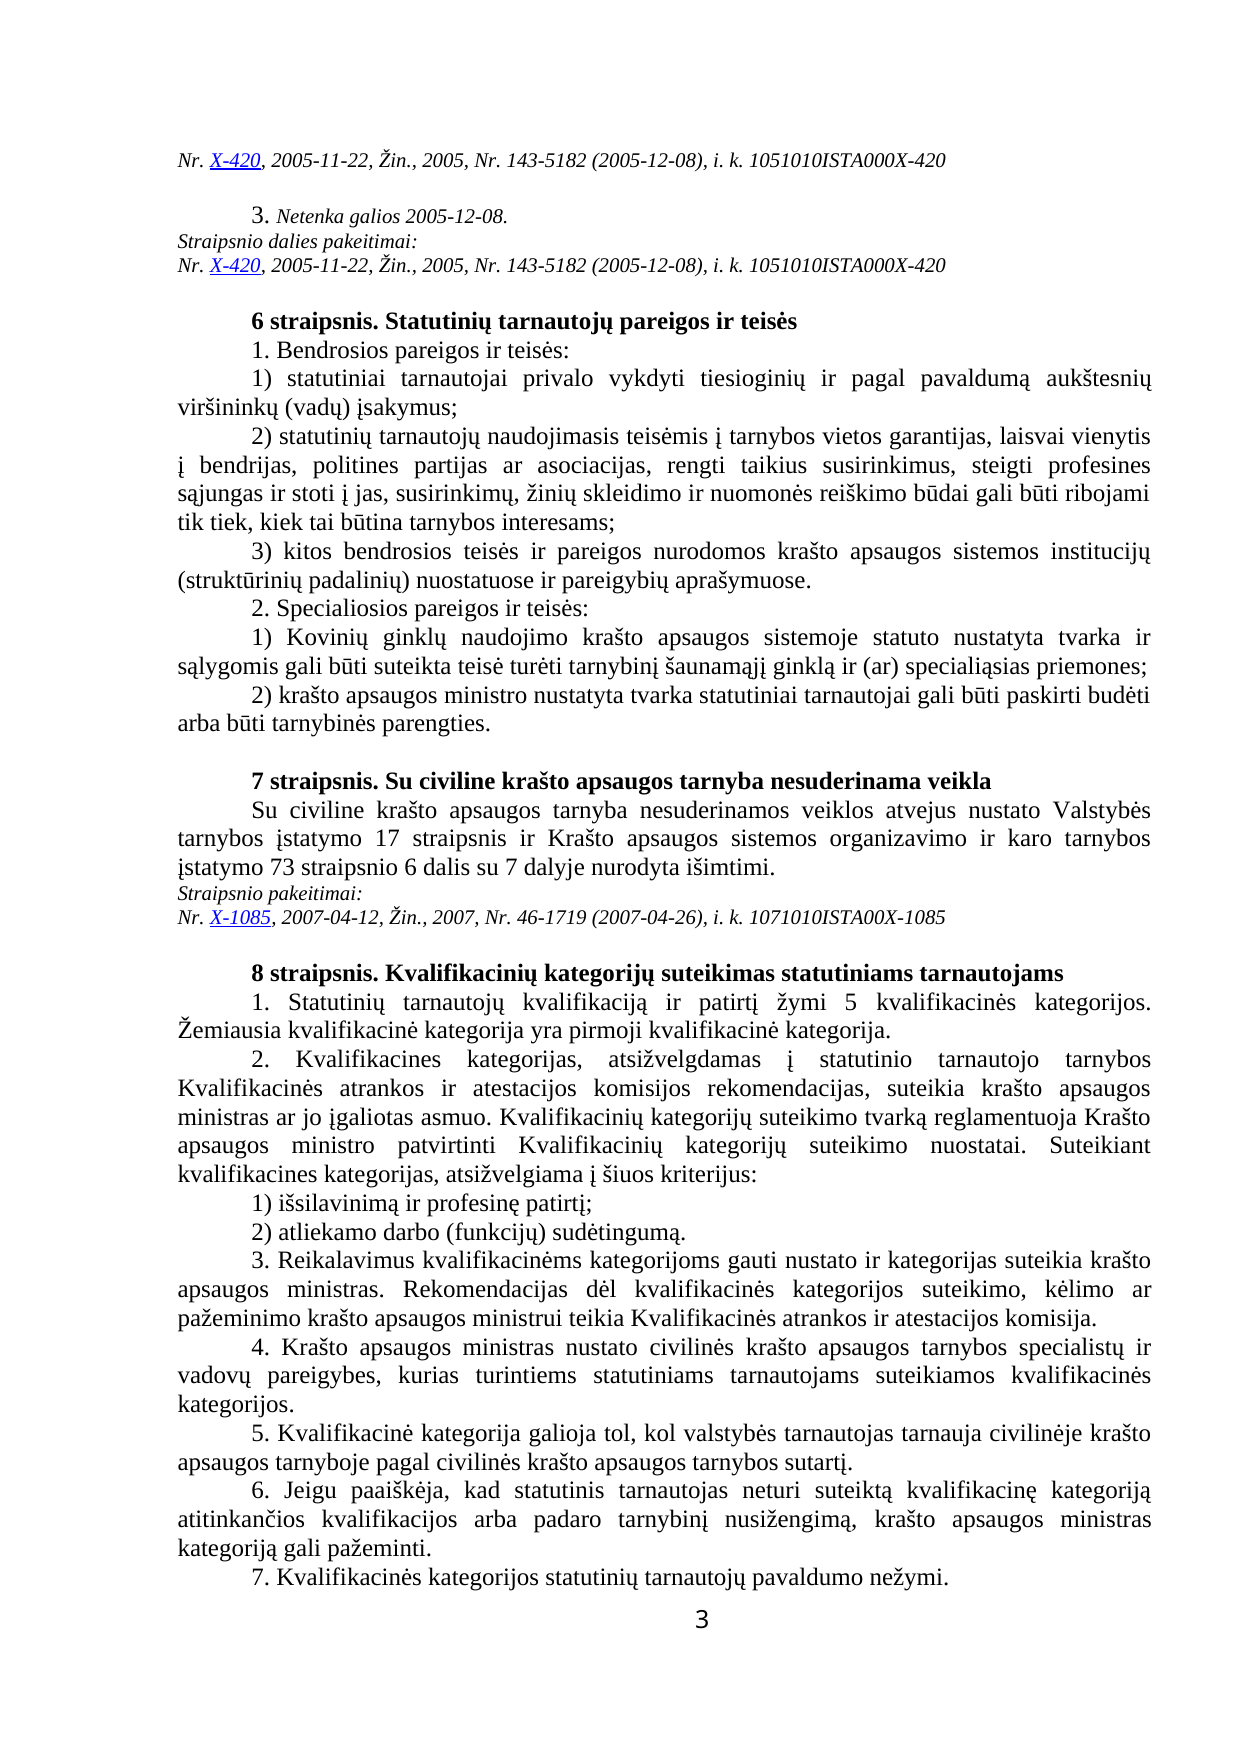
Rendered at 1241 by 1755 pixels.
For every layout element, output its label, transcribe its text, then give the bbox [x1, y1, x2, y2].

text 2) krašto apsaugos ministro nustatyta tvarka statutiniai tarnautojai gali būti paskirti budėti arba būti tarnybinės parengties. [177, 680, 1152, 737]
text 7 straipsnis. Su civiline krašto apsaugos tarnyba nesuderinama veikla [177, 766, 1152, 795]
text 1. Statutinių tarnautojų kvalifikaciją ir patirtį žymi 5 kvalifikacinės kategorijos. Žemiausia kvalifikacinė kategorija yra pirmoji kvalifikacinė kategorija. [177, 987, 1152, 1044]
text 2) atliekamo darbo (funkcijų) sudėtingumą. [177, 1217, 1152, 1245]
text Nr. X-420, 2005-11-22, Žin., 2005, Nr. 143-5182 (2005-12-08), i. k. 1051010ISTA000X-420 [177, 253, 1152, 277]
text 4. Krašto apsaugos ministras nustato civilinės krašto apsaugos tarnybos specialistų ir vadovų pareigybes, kurias turintiems statutiniams tarnautojams suteikiamos kvalifikacinės kategorijos. [177, 1332, 1152, 1418]
text 1) išsilavinimą ir profesinę patirtį; [177, 1188, 1152, 1217]
text 1. Bendrosios pareigos ir teisės: [177, 335, 1152, 363]
text Nr. X-420, 2005-11-22, Žin., 2005, Nr. 143-5182 (2005-12-08), i. k. 1051010ISTA000X-420 [177, 148, 1152, 172]
text Straipsnio pakeitimai: [177, 881, 1152, 905]
text 7. Kvalifikacinės kategorijos statutinių tarnautojų pavaldumo nežymi. [177, 1562, 1152, 1590]
text 2. Kvalifikacines kategorijas, atsižvelgdamas į statutinio tarnautojo tarnybos Kvalifikacinės atrankos ir atestacijos komisijos rekomendacijas, suteikia krašto apsaugos ministras ar jo įgaliotas asmuo. Kvalifikacinių kategorijų suteikimo tvarką reglamentuoja Krašto apsaugos ministro patvirtinti Kvalifikacinių kategorijų suteikimo nuostatai. Suteikiant kvalifikacines kategorijas, atsižvelgiama į šiuos kriterijus: [177, 1044, 1152, 1188]
text 2. Specialiosios pareigos ir teisės: [177, 593, 1152, 622]
text 8 straipsnis. Kvalifikacinių kategorijų suteikimas statutiniams tarnautojams [177, 958, 1152, 987]
text 6. Jeigu paaiškėja, kad statutinis tarnautojas neturi suteiktą kvalifikacinę kategoriją atitinkančios kvalifikacijos arba padaro tarnybinį nusižengimą, krašto apsaugos ministras kategoriją gali pažeminti. [177, 1475, 1152, 1562]
text Nr. X-1085, 2007-04-12, Žin., 2007, Nr. 46-1719 (2007-04-26), i. k. 1071010ISTA00X-1085 [177, 905, 1152, 929]
text 6 straipsnis. Statutinių tarnautojų pareigos ir teisės [177, 306, 1152, 335]
text 3. Reikalavimus kvalifikacinėms kategorijoms gauti nustato ir kategorijas suteikia krašto apsaugos ministras. Rekomendacijas dėl kvalifikacinės kategorijos suteikimo, kėlimo ar pažeminimo krašto apsaugos ministrui teikia Kvalifikacinės atrankos ir atestacijos komisija. [177, 1245, 1152, 1332]
text 3) kitos bendrosios teisės ir pareigos nurodomos krašto apsaugos sistemos institucijų (struktūrinių padalinių) nuostatuose ir pareigybių aprašymuose. [177, 536, 1152, 593]
text Straipsnio dalies pakeitimai: [177, 229, 1152, 253]
text 1) Kovinių ginklų naudojimo krašto apsaugos sistemoje statuto nustatyta tvarka ir sąlygomis gali būti suteikta teisė turėti tarnybinį šaunamąjį ginklą ir (ar) specialiąsias priemones; [177, 622, 1152, 680]
text Su civiline krašto apsaugos tarnyba nesuderinamos veiklos atvejus nustato Valstybės tarnybos įstatymo 17 straipsnis ir Krašto apsaugos sistemos organizavimo ir karo tarnybos įstatymo 73 straipsnio 6 dalis su 7 dalyje nurodyta išimtimi. [177, 795, 1152, 881]
text 2) statutinių tarnautojų naudojimasis teisėmis į tarnybos vietos garantijas, laisvai vienytis į bendrijas, politines partijas ar asociacijas, rengti taikius susirinkimus, steigti profesines sąjungas ir stoti į jas, susirinkimų, žinių skleidimo ir nuomonės reiškimo būdai gali būti ribojami tik tiek, kiek tai būtina tarnybos interesams; [177, 421, 1152, 536]
text 5. Kvalifikacinė kategorija galioja tol, kol valstybės tarnautojas tarnauja civilinėje krašto apsaugos tarnyboje pagal civilinės krašto apsaugos tarnybos sutartį. [177, 1418, 1152, 1475]
text 1) statutiniai tarnautojai privalo vykdyti tiesioginių ir pagal pavaldumą aukštesnių viršininkų (vadų) įsakymus; [177, 363, 1152, 421]
text 3. Netenka galios 2005-12-08. [177, 200, 1152, 229]
